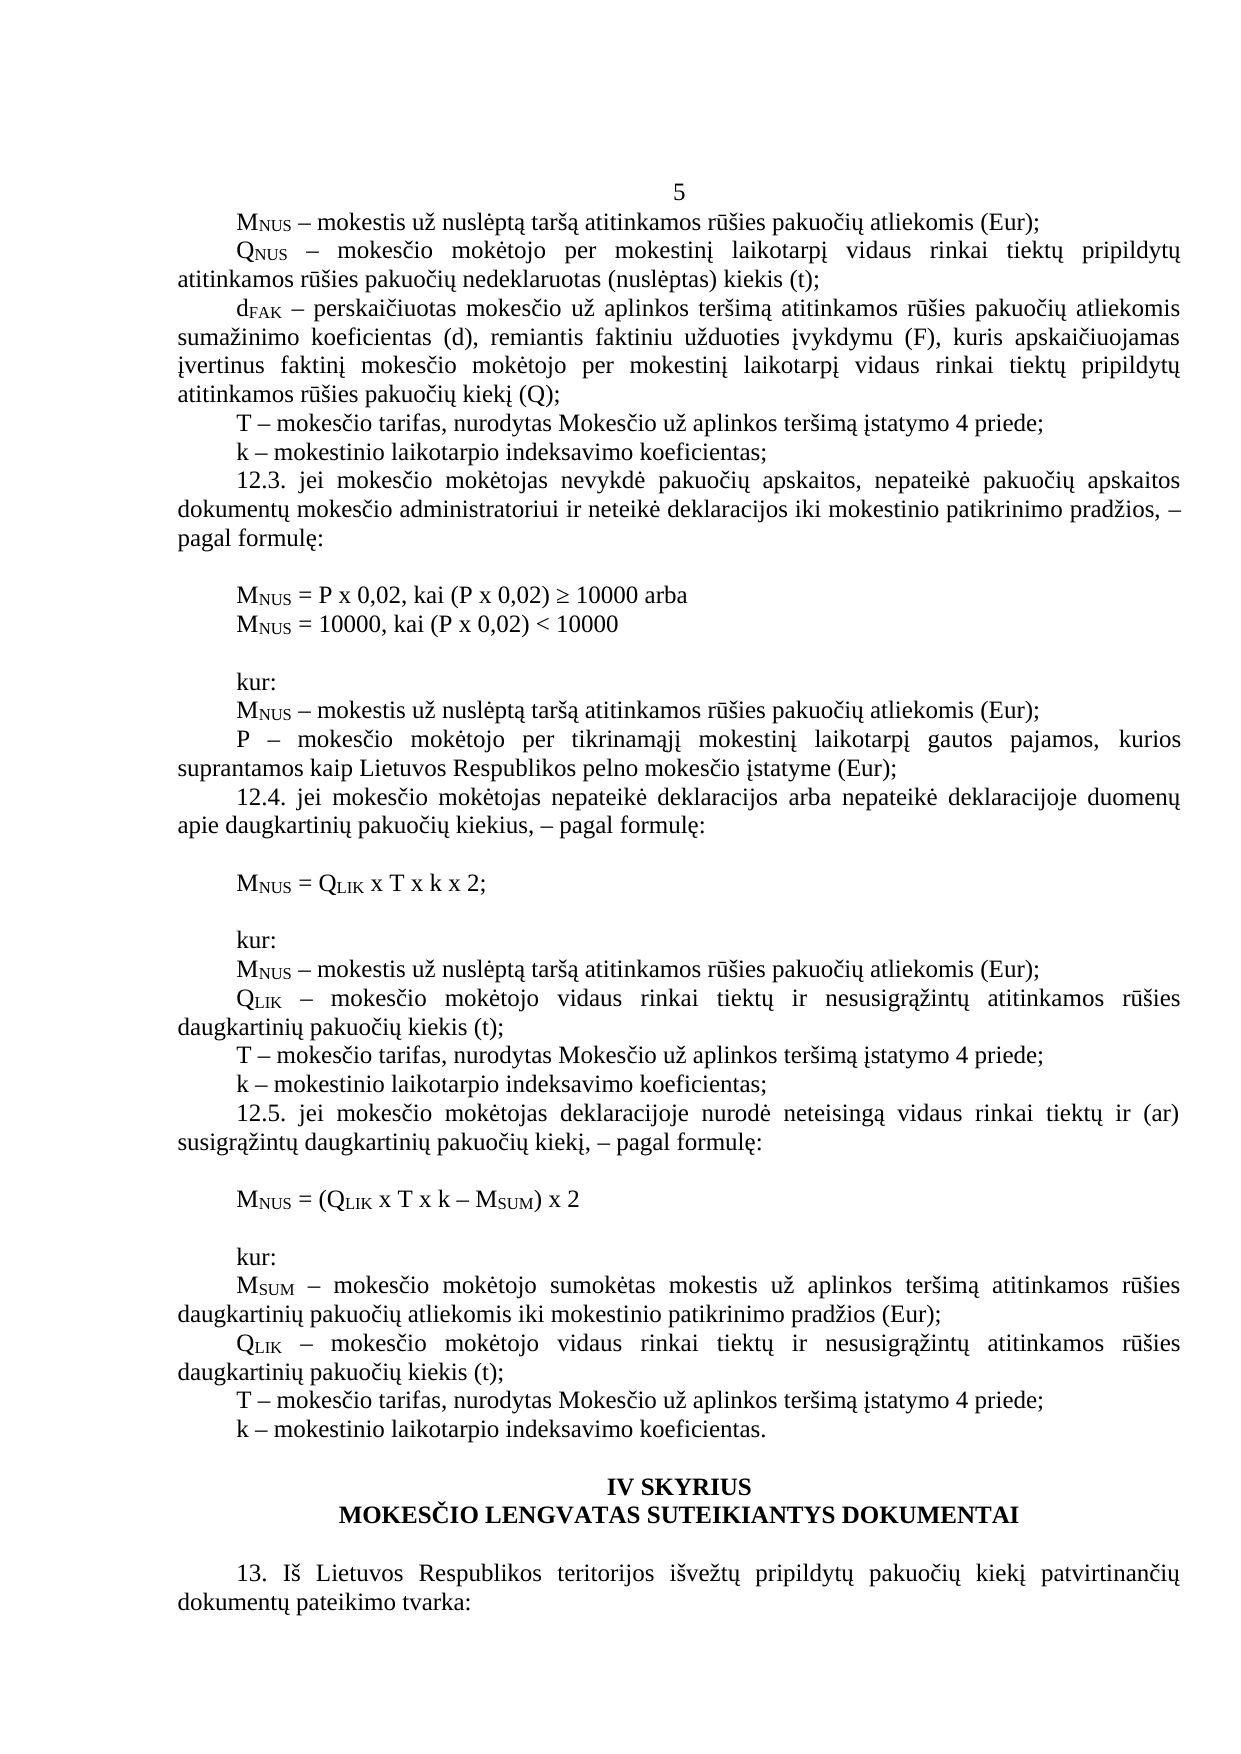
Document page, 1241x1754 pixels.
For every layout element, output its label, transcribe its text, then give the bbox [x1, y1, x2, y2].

text MNUS = QLIK x T x k x 2; [177, 868, 1181, 897]
text MOKESČIO LENGVATas suteikiantys dokumentai [177, 1500, 1181, 1529]
text kur: [177, 667, 1181, 695]
text MNUS – mokestis už nuslėptą taršą atitinkamos rūšies pakuočių atliekomis (Eur); [177, 207, 1181, 235]
text MNUS = (QLIK x T x k – MSUM) x 2 [177, 1184, 1181, 1213]
text T – mokesčio tarifas, nurodytas Mokesčio už aplinkos teršimą įstatymo 4 priede; [177, 1385, 1181, 1414]
text QLIK – mokesčio mokėtojo vidaus rinkai tiektų ir nesusigrąžintų atitinkamos rūšies daugkartinių pakuočių kiekis (t); [177, 1328, 1181, 1385]
text 12.5. jei mokesčio mokėtojas deklaracijoje nurodė neteisingą vidaus rinkai tiektų ir (ar) susigrąžintų daugkartinių pakuočių kiekį, – pagal formulę: [177, 1098, 1181, 1155]
text MNUS = 10000, kai (P x 0,02) < 10000 [177, 609, 1181, 638]
text Iv skyrius [177, 1472, 1181, 1500]
text T – mokesčio tarifas, nurodytas Mokesčio už aplinkos teršimą įstatymo 4 priede; [177, 1040, 1181, 1069]
text MNUS – mokestis už nuslėptą taršą atitinkamos rūšies pakuočių atliekomis (Eur); [177, 695, 1181, 724]
text 13. Iš Lietuvos Respublikos teritorijos išvežtų pripildytų pakuočių kiekį patvirtinančių dokumentų pateikimo tvarka: [177, 1558, 1181, 1615]
text MNUS = P x 0,02, kai (P x 0,02) ≥ 10000 arba [177, 580, 1181, 609]
text k – mokestinio laikotarpio indeksavimo koeficientas; [177, 437, 1181, 465]
text k – mokestinio laikotarpio indeksavimo koeficientas; [177, 1069, 1181, 1098]
text MNUS – mokestis už nuslėptą taršą atitinkamos rūšies pakuočių atliekomis (Eur); [177, 954, 1181, 983]
text MSUM – mokesčio mokėtojo sumokėtas mokestis už aplinkos teršimą atitinkamos rūšies daugkartinių pakuočių atliekomis iki mokestinio patikrinimo pradžios (Eur); [177, 1270, 1181, 1328]
text QNUS – mokesčio mokėtojo per mokestinį laikotarpį vidaus rinkai tiektų pripildytų atitinkamos rūšies pakuočių nedeklaruotas (nuslėptas) kiekis (t); [177, 235, 1181, 293]
text 12.3. jei mokesčio mokėtojas nevykdė pakuočių apskaitos, nepateikė pakuočių apskaitos dokumentų mokesčio administratoriui ir neteikė deklaracijos iki mokestinio patikrinimo pradžios, – pagal formulę: [177, 465, 1181, 552]
text 12.4. jei mokesčio mokėtojas nepateikė deklaracijos arba nepateikė deklaracijoje duomenų apie daugkartinių pakuočių kiekius, – pagal formulę: [177, 782, 1181, 839]
text dFAK – perskaičiuotas mokesčio už aplinkos teršimą atitinkamos rūšies pakuočių atliekomis sumažinimo koeficientas (d), remiantis faktiniu užduoties įvykdymu (F), kuris apskaičiuojamas įvertinus faktinį mokesčio mokėtojo per mokestinį laikotarpį vidaus rinkai tiektų pripildytų atitinkamos rūšies pakuočių kiekį (Q); [177, 293, 1181, 408]
text QLIK – mokesčio mokėtojo vidaus rinkai tiektų ir nesusigrąžintų atitinkamos rūšies daugkartinių pakuočių kiekis (t); [177, 983, 1181, 1040]
text T – mokesčio tarifas, nurodytas Mokesčio už aplinkos teršimą įstatymo 4 priede; [177, 408, 1181, 437]
text kur: [177, 925, 1181, 954]
text k – mokestinio laikotarpio indeksavimo koeficientas. [177, 1414, 1181, 1443]
text kur: [177, 1242, 1181, 1270]
text P – mokesčio mokėtojo per tikrinamąjį mokestinį laikotarpį gautos pajamos, kurios suprantamos kaip Lietuvos Respublikos pelno mokesčio įstatyme (Eur); [177, 724, 1181, 782]
